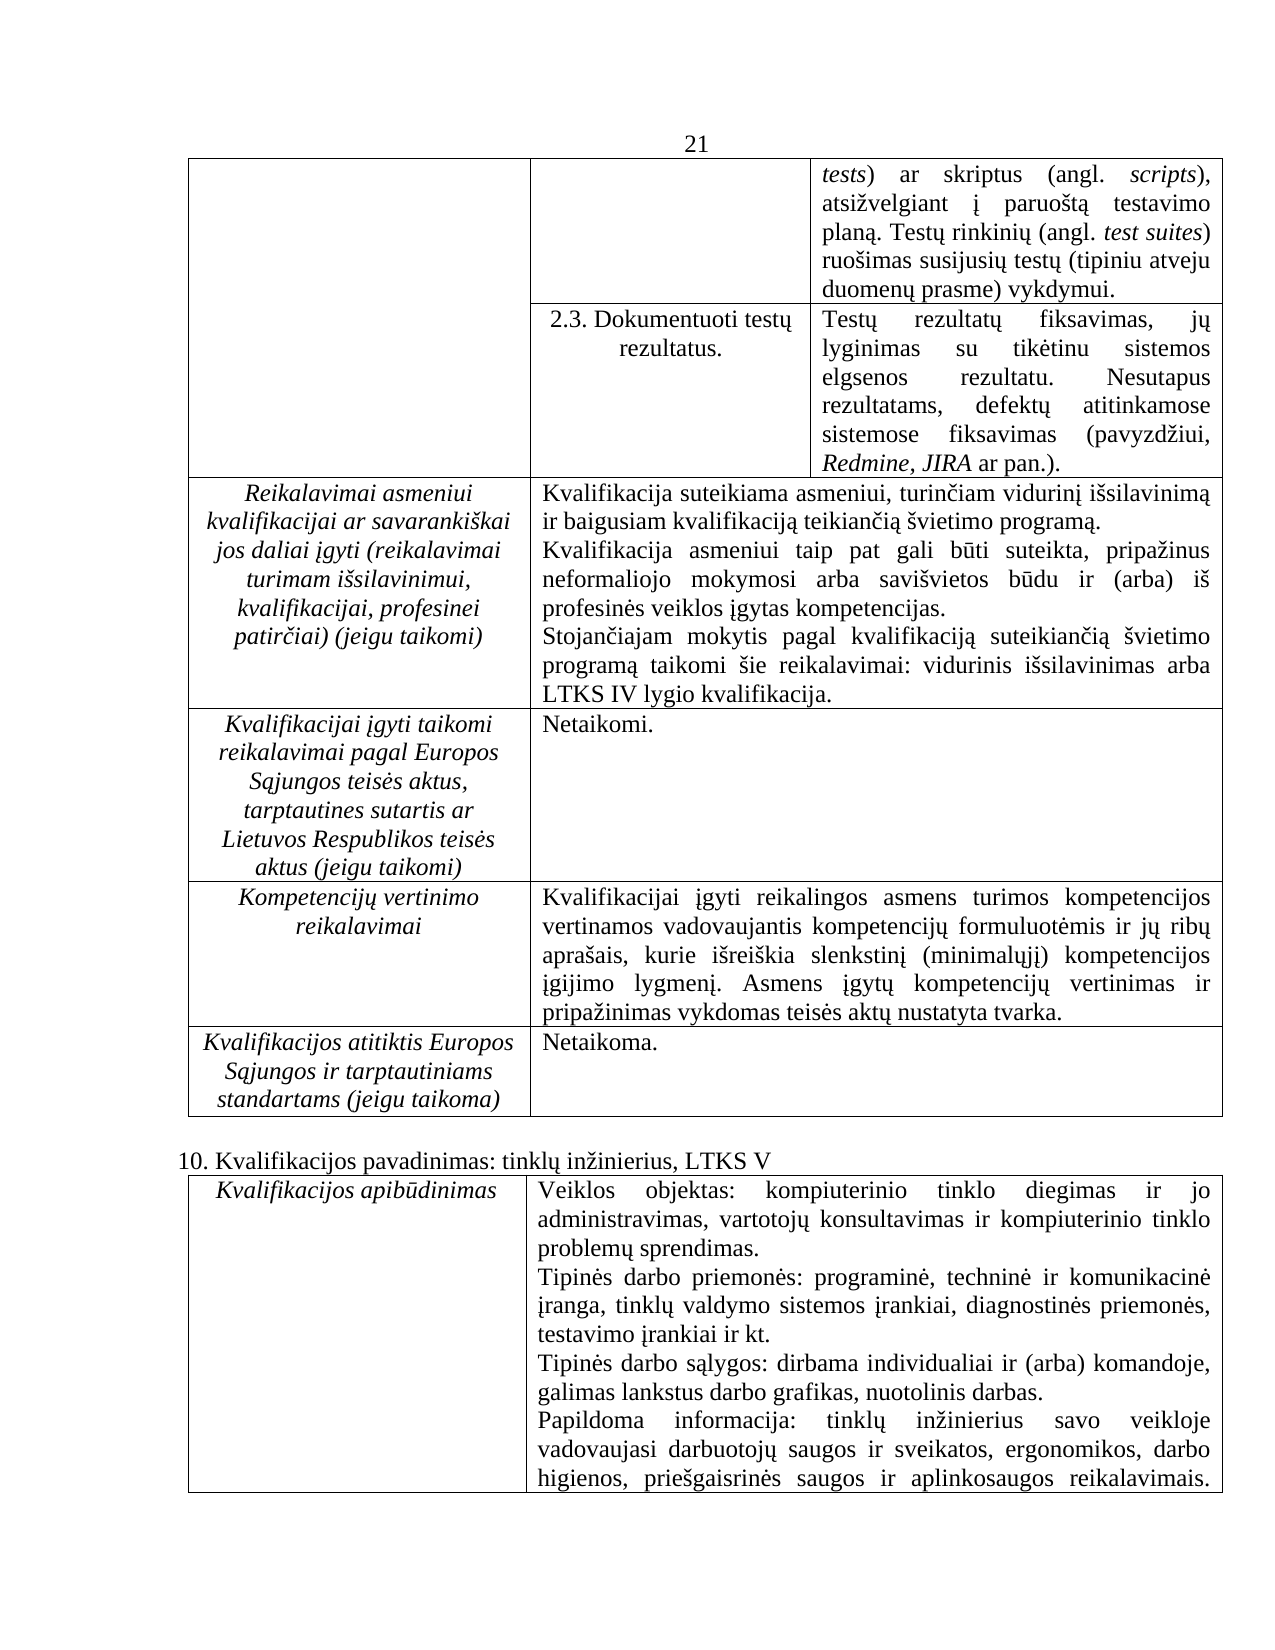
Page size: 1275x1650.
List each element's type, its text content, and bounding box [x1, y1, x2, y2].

table_cell 2.3. Dokumentuoti testų rezultatus. [531, 304, 810, 477]
table_cell Kvalifikacija suteikiama asmeniui, turinčiam vidurinį išsilavinimą ir baigusiam kvalifikaciją teikiančią švietimo programą. Kvalifikacija asmeniui taip pat gali būti suteikta, pripažinus neformaliojo mokymosi arba savišvietos būdu ir (arba) iš profesinės veiklos įgytas kompetencijas. Stojančiajam mokytis pagal kvalifikaciją suteikiančią švietimo programą taikomi šie reikalavimai: vidurinis išsilavinimas arba LTKS IV lygio kvalifikacija. [531, 478, 1222, 708]
table_cell Testų rezultatų fiksavimas, jų lyginimas su tikėtinu sistemos elgsenos rezultatu. Nesutapus rezultatams, defektų atitinkamose sistemose fiksavimas (pavyzdžiui, Redmine, JIRA ar pan.). [811, 304, 1222, 477]
table_header Kvalifikacijos apibūdinimas [189, 1176, 526, 1492]
table_cell [531, 159, 810, 303]
table_cell Netaikomi. [531, 709, 1222, 881]
table_cell Kvalifikacijos atitiktis Europos Sąjungos ir tarptautiniams standartams (jeigu taikoma) [189, 1027, 530, 1116]
table_header Veiklos objektas: kompiuterinio tinklo diegimas ir jo administravimas, vartotojų konsultavimas ir kompiuterinio tinklo problemų sprendimas. Tipinės darbo priemonės: programinė, techninė ir komunikacinė įranga, tinklų valdymo sistemos įrankiai, diagnostinės priemonės, testavimo įrankiai ir kt. Tipinės darbo sąlygos: dirbama individualiai ir (arba) komandoje, galimas lankstus darbo grafikas, nuotolinis darbas. Papildoma informacija: tinklų inžinierius savo veikloje vadovaujasi darbuotojų saugos ir sveikatos, ergonomikos, darbo higienos, priešgaisrinės saugos ir aplinkosaugos reikalavimais. [527, 1176, 1222, 1492]
table_cell Kvalifikacijai įgyti taikomi reikalavimai pagal Europos Sąjungos teisės aktus, tarptautines sutartis ar Lietuvos Respublikos teisės aktus (jeigu taikomi) [189, 709, 530, 881]
table_cell Reikalavimai asmeniui kvalifikacijai ar savarankiškai jos daliai įgyti (reikalavimai turimam išsilavinimui, kvalifikacijai, profesinei patirčiai) (jeigu taikomi) [189, 478, 530, 708]
table_cell Netaikoma. [531, 1027, 1222, 1116]
table_cell Kvalifikacijai įgyti reikalingos asmens turimos kompetencijos vertinamos vadovaujantis kompetencijų formuluotėmis ir jų ribų aprašais, kurie išreiškia slenkstinį (minimalųjį) kompetencijos įgijimo lygmenį. Asmens įgytų kompetencijų vertinimas ir pripažinimas vykdomas teisės aktų nustatyta tvarka. [531, 882, 1222, 1026]
table_cell Kompetencijų vertinimo reikalavimai [189, 882, 530, 1026]
table_cell [189, 159, 530, 477]
table_cell tests) ar skriptus (angl. scripts), atsižvelgiant į paruoštą testavimo planą. Testų rinkinių (angl. test suites) ruošimas susijusių testų (tipiniu atveju duomenų prasme) vykdymui. [811, 159, 1222, 303]
text 10. Kvalifikacijos pavadinimas: tinklų inžinierius, LTKS V [177, 1146, 1216, 1174]
